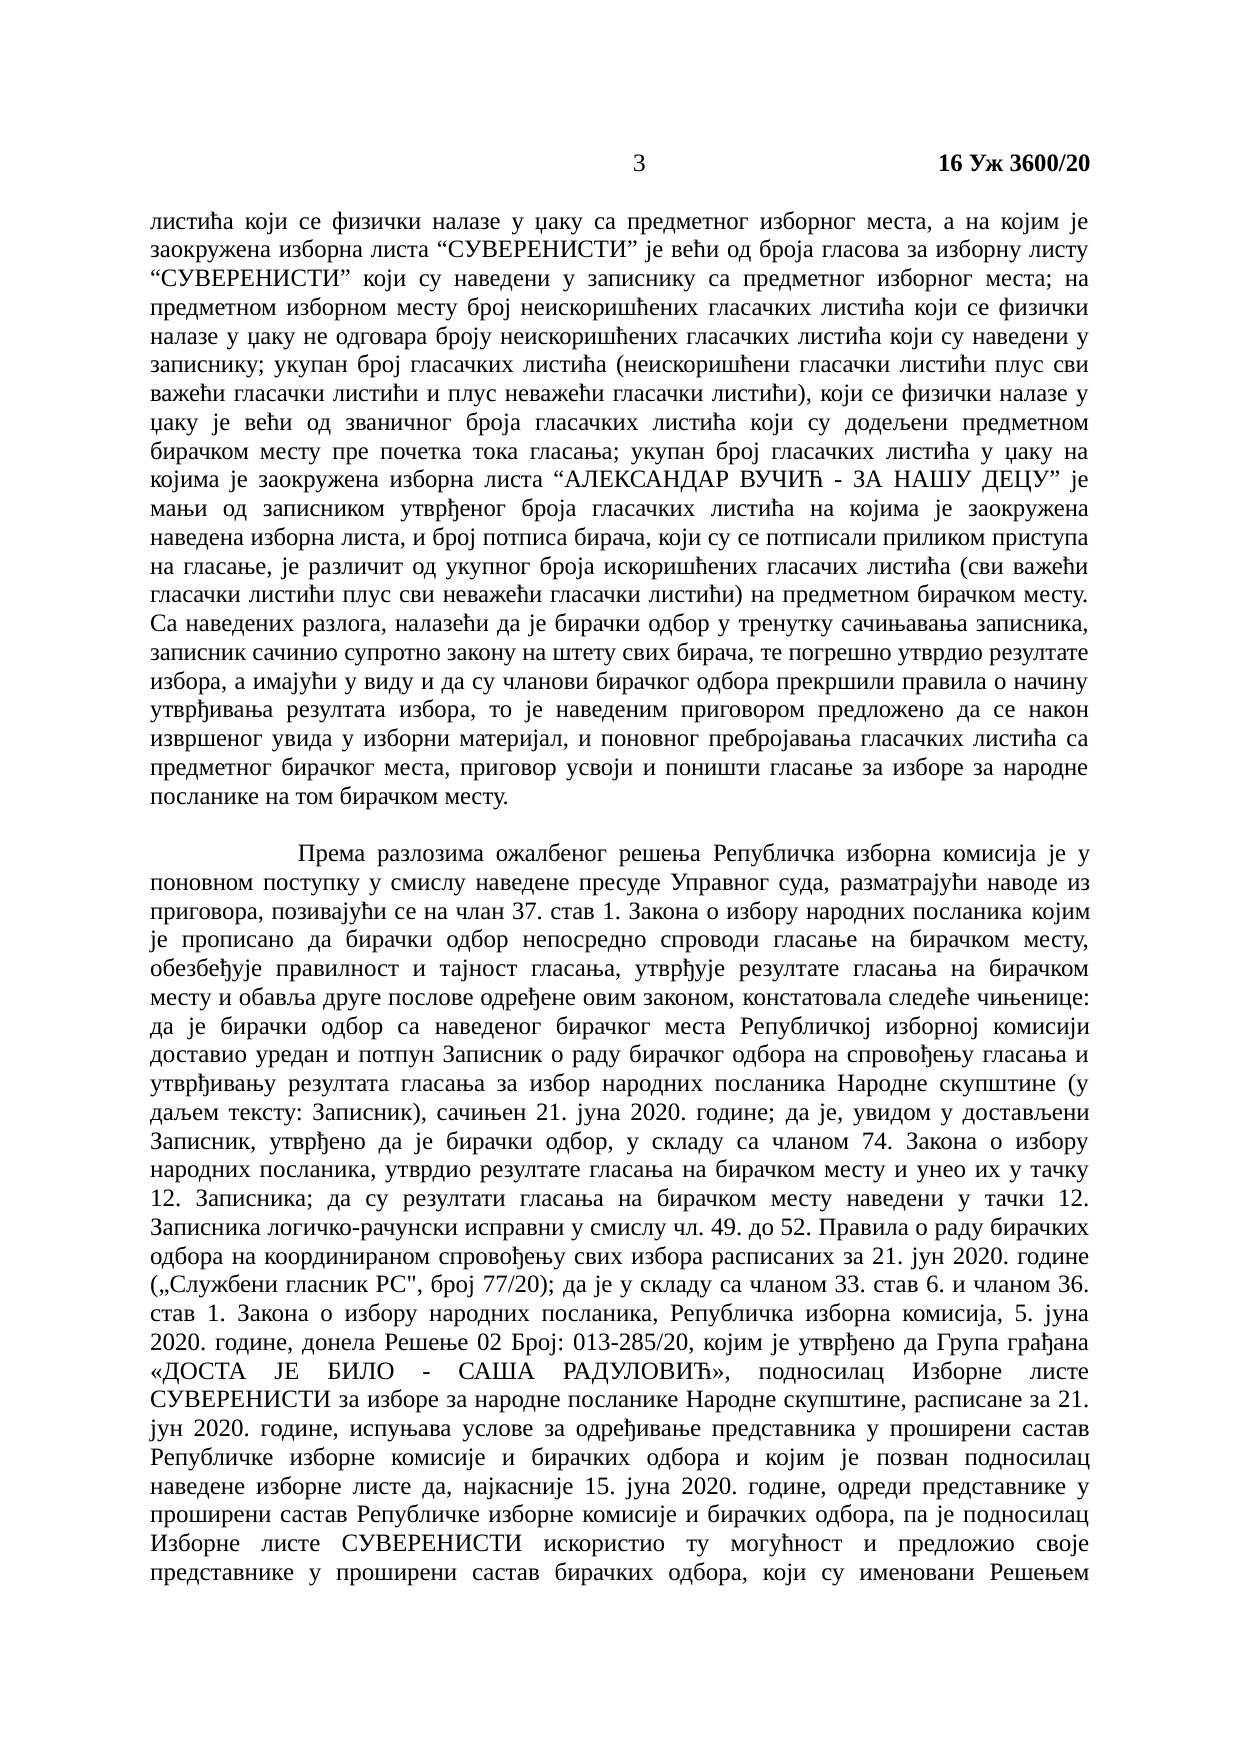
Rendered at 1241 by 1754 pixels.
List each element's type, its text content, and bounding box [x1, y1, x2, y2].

text листића који се физички налазе у џаку са предметног изборног места, а на којим је заокружена изборна листа “СУВЕРЕНИСТИ” је већи од броја гласова за изборну листу “СУВЕРЕНИСТИ” који су наведени у записнику са предметног изборног места; на предметном изборном месту број неискоришћених гласачких листића који се физички налазе у џаку не одговара броју неискоришћених гласачких листића који су наведени у записнику; укупан број гласачких листића (неискоришћени гласачки листићи плус сви важећи гласачки листићи и плус неважећи гласачки листићи), који се физички налазе у џаку је већи од званичног броја гласачких листића који су додељени предметном бирачком месту пре почетка тока гласања; укупан број гласачких листића у џаку на којима је заокружена изборна листа “АЛЕКСАНДАР ВУЧИЋ - ЗА НАШУ ДЕЦУ” је мањи од записником утврђеног броја гласачких листића на којима је заокружена наведена изборна листа, и број потписа бирача, који су се потписали приликом приступа на гласање, је различит од укупног броја искоришћених гласачих листића (сви важећи гласачки листићи плус сви неважећи гласачки листићи) на предметном бирачком месту. Са наведених разлога, налазећи да је бирачки одбор у тренутку сачињавања записника, записник сачинио супротно закону на штету свих бирача, те погрешно утврдио резултате избора, а имајући у виду и да су чланови бирачког одбора прекршили правила о начину утврђивања резултата избора, то је наведеним приговором предложено да се након извршеног увида у изборни материјал, и поновног пребројавања гласачких листића са предметног бирачког места, приговор усвоји и поништи гласање за изборе за народне посланике на том бирачком месту. [150, 206, 1090, 809]
text Према разлозима ожалбеног решења Републичка изборна комисија је у поновном поступку у смислу наведене пресуде Управног суда, разматрајући наводе из приговора, позивајући се на члан 37. став 1. Закона о избору народних посланика којим је прописано да бирачки одбор непосредно спроводи гласање на бирачком месту, обезбеђује правилност и тајност гласања, утврђује резултате гласања на бирачком месту и обавља друге послове одређене овим законом, констатовала следеће чињенице: да је бирачки одбор са наведеног бирачког места Републичкој изборној комисији доставио уредан и потпун Записник о раду бирачког одбора на спровођењу гласања и утврђивању резултата гласања за избор народних посланика Народне скупштине (у даљем тексту: Записник), сачињен 21. јуна 2020. године; да је, увидом у достављени Записник, утврђено да је бирачки одбор, у складу са чланом 74. Закона о избору народних посланика, утврдио резултате гласања на бирачком месту и унео их у тачку 12. Записника; да су резултати гласања на бирачком месту наведени у тачки 12. Записника логичко-рачунски исправни у смислу чл. 49. до 52. Правила о раду бирачких одбора на координираном спровођењу свих избора расписаних за 21. јун 2020. године („Службени гласник РС", број 77/20); да је у складу са чланом 33. став 6. и чланом 36. став 1. Закона о избору народних посланика, Републичка изборна комисија, 5. јуна 2020. године, донела Решење 02 Број: 013-285/20, којим је утврђено да Група грађана «ДОСТА ЈЕ БИЛО - САША РАДУЛОВИЋ», подносилац Изборне листе СУВЕРЕНИСТИ за изборе за народне посланике Народне скупштине, расписане за 21. јун 2020. године, испуњава услове за одређивање представника у проширени састав Републичке изборне комисије и бирачких одбора и којим је позван подносилац наведене изборне листе да, најкасније 15. јуна 2020. године, одреди представнике у проширени састав Републичке изборне комисије и бирачких одбора, па је подносилац Изборне листе СУВЕРЕНИСТИ искористио ту могућност и предложио своје представнике у проширени састав бирачких одбора, који су именовани Решењем [150, 838, 1090, 1586]
